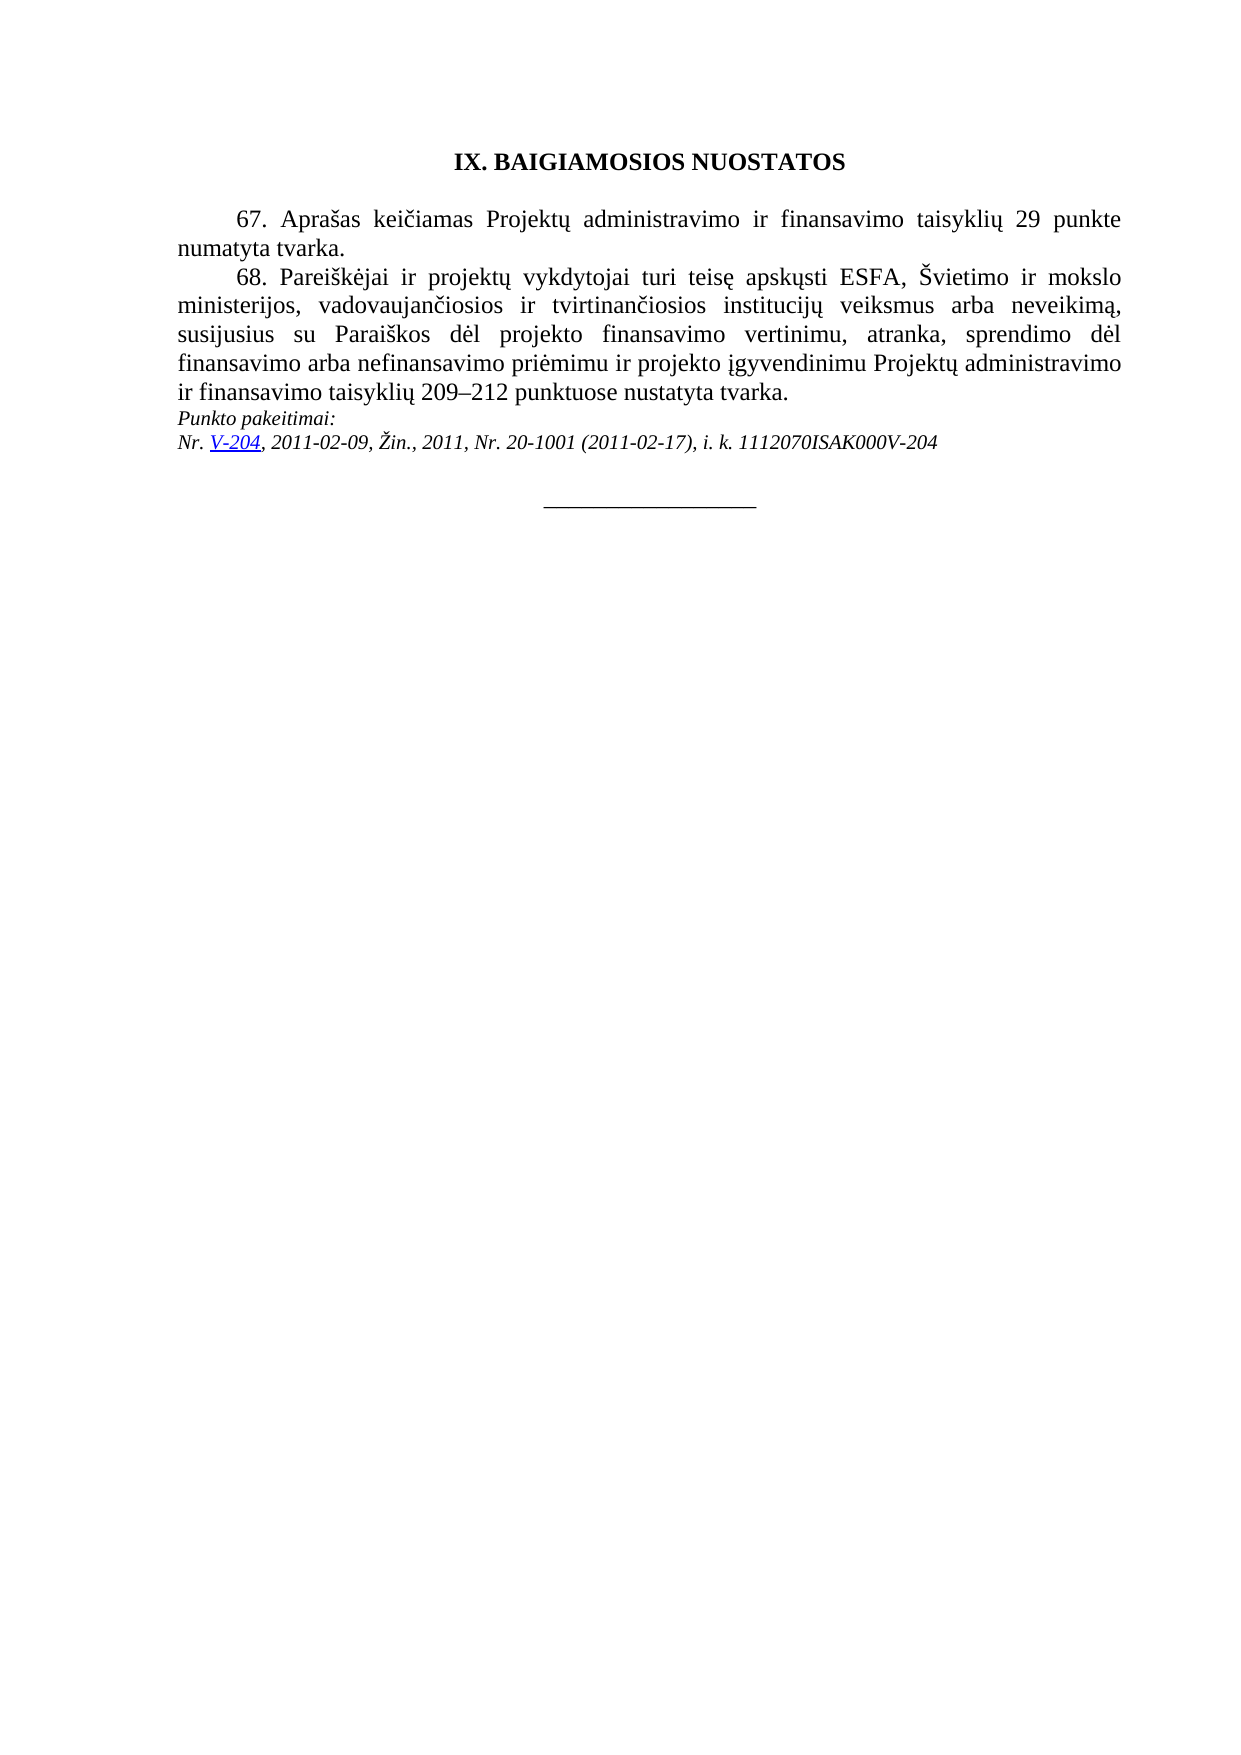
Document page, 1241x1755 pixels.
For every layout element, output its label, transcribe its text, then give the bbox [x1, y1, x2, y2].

text 67. Aprašas keičiamas Projektų administravimo ir finansavimo taisyklių 29 punkte numatyta tvarka. [177, 204, 1122, 262]
text Punkto pakeitimai: [177, 406, 1122, 430]
text IX. BAIGIAMOSIOS NUOSTATOS [177, 147, 1122, 176]
text _________________ [177, 482, 1122, 511]
text 68. Pareiškėjai ir projektų vykdytojai turi teisę apskųsti ESFA, Švietimo ir mokslo ministerijos, vadovaujančiosios ir tvirtinančiosios institucijų veiksmus arba neveikimą, susijusius su Paraiškos dėl projekto finansavimo vertinimu, atranka, sprendimo dėl finansavimo arba nefinansavimo priėmimu ir projekto įgyvendinimu Projektų administravimo ir finansavimo taisyklių 209–212 punktuose nustatyta tvarka. [177, 262, 1122, 406]
text Nr. V-204, 2011-02-09, Žin., 2011, Nr. 20-1001 (2011-02-17), i. k. 1112070ISAK000V-204 [177, 430, 1122, 454]
